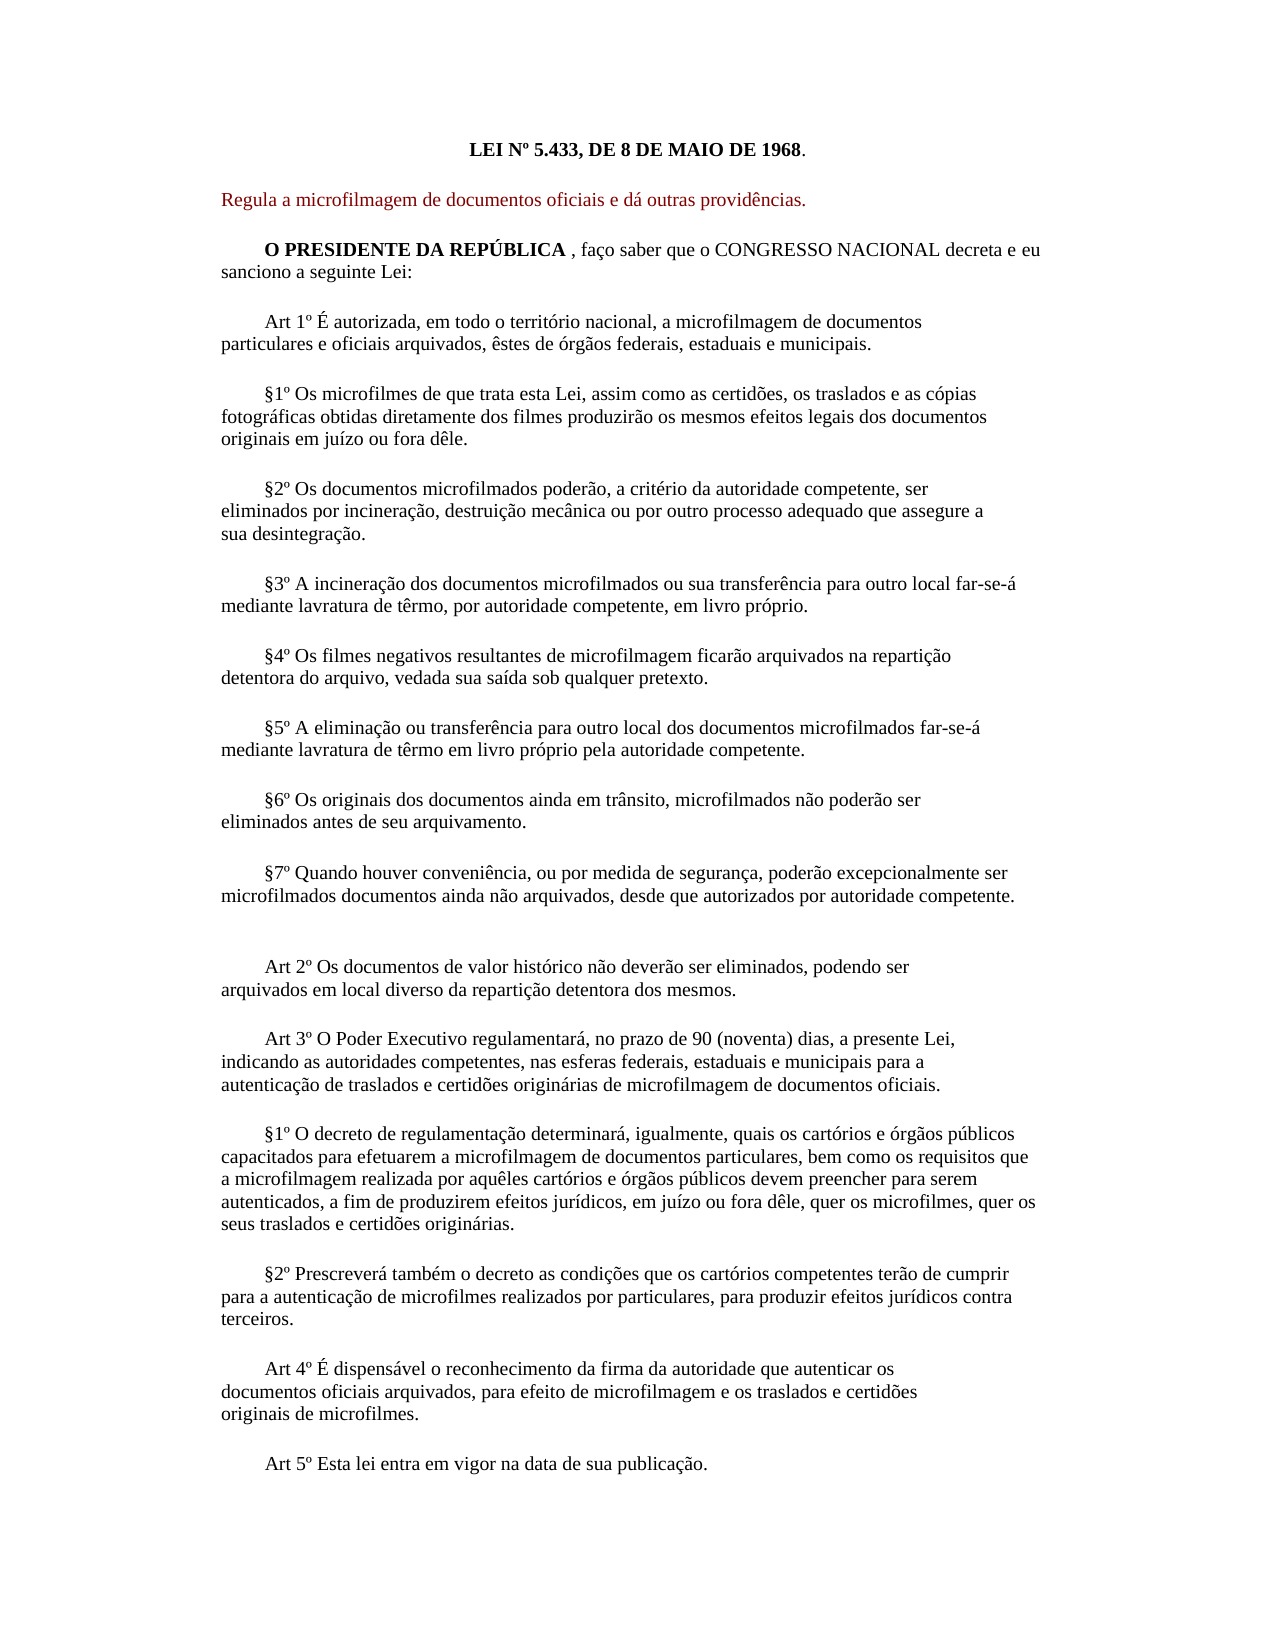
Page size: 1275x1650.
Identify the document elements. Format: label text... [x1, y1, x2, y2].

list 1º Os microfilmes de que trata esta Lei, assim como as certidões, os traslados e as cópias fotográficas obtidas diretamente dos filmes produzirão os mesmos efeitos legais dos documentos originais em juízo ou fora dêle. [221, 383, 1014, 450]
list 6º Os originais dos documentos ainda em trânsito, microfilmados não poderão ser eliminados antes de seu arquivamento. [221, 789, 992, 833]
list 2º Prescreverá também o decreto as condições que os cartórios competentes terão de cumprir para a autenticação de microfilmes realizados por particulares, para produzir efeitos jurídicos contra terceiros. [221, 1262, 1031, 1330]
list 1º O decreto de regulamentação determinará, igualmente, quais os cartórios e órgãos públicos capacitados para efetuarem a microfilmagem de documentos particulares, bem como os requisitos que a microfilmagem realizada por aquêles cartórios e órgãos públicos devem preencher para serem autenticados, a fim de produzirem efeitos jurídicos, em juízo ou fora dêle, quer os microfilmes, quer os seus traslados e certidões originárias. [221, 1123, 1037, 1235]
text Art 4º É dispensável o reconhecimento da firma da autoridade que autenticar os documentos oficiais arquivados, para efeito de microfilmagem e os traslados e certidões originais de microfilmes. [221, 1357, 985, 1425]
text O PRESIDENTE DA REPÚBLICA , faço saber que o CONGRESSO NACIONAL decreta e eu sanciono a seguinte Lei: [221, 238, 1050, 283]
list 7º Quando houver conveniência, ou por medida de segurança, poderão excepcionalmente ser microfilmados documentos ainda não arquivados, desde que autorizados por autoridade competente. [221, 861, 1052, 906]
list 5º A eliminação ou transferência para outro local dos documentos microfilmados far-se-á mediante lavratura de têrmo em livro próprio pela autoridade competente. [221, 716, 1050, 761]
text Art 2º Os documentos de valor histórico não deverão ser eliminados, podendo ser arquivados em local diverso da repartição detentora dos mesmos. [221, 956, 975, 1001]
list 2º Os documentos microfilmados poderão, a critério da autoridade competente, ser eliminados por incineração, destruição mecânica ou por outro processo adequado que assegure a sua desintegração. [221, 477, 1002, 545]
text Art 5º Esta lei entra em vigor na data de sua publicação. [264, 1452, 1125, 1475]
list 3º A incineração dos documentos microfilmados ou sua transferência para outro local far-se-á mediante lavratura de têrmo, por autoridade competente, em livro próprio. [221, 572, 1021, 617]
list 4º Os filmes negativos resultantes de microfilmagem ficarão arquivados na repartição detentora do arquivo, vedada sua saída sob qualquer pretexto. [221, 644, 1021, 689]
text Art 3º O Poder Executivo regulamentará, no prazo de 90 (noventa) dias, a presente Lei, indicando as autoridades competentes, nas esferas federais, estaduais e municipais para a autenticação de traslados e certidões originárias de microfilmagem de documentos oficiais. [221, 1028, 1025, 1096]
text LEI Nº 5.433, DE 8 DE MAIO DE 1968. [150, 138, 1125, 161]
text Art 1º É autorizada, em todo o território nacional, a microfilmagem de documentos particulares e oficiais arquivados, êstes de órgãos federais, estaduais e municipais. [221, 311, 975, 355]
text Regula a microfilmagem de documentos oficiais e dá outras providências. [221, 188, 1125, 211]
